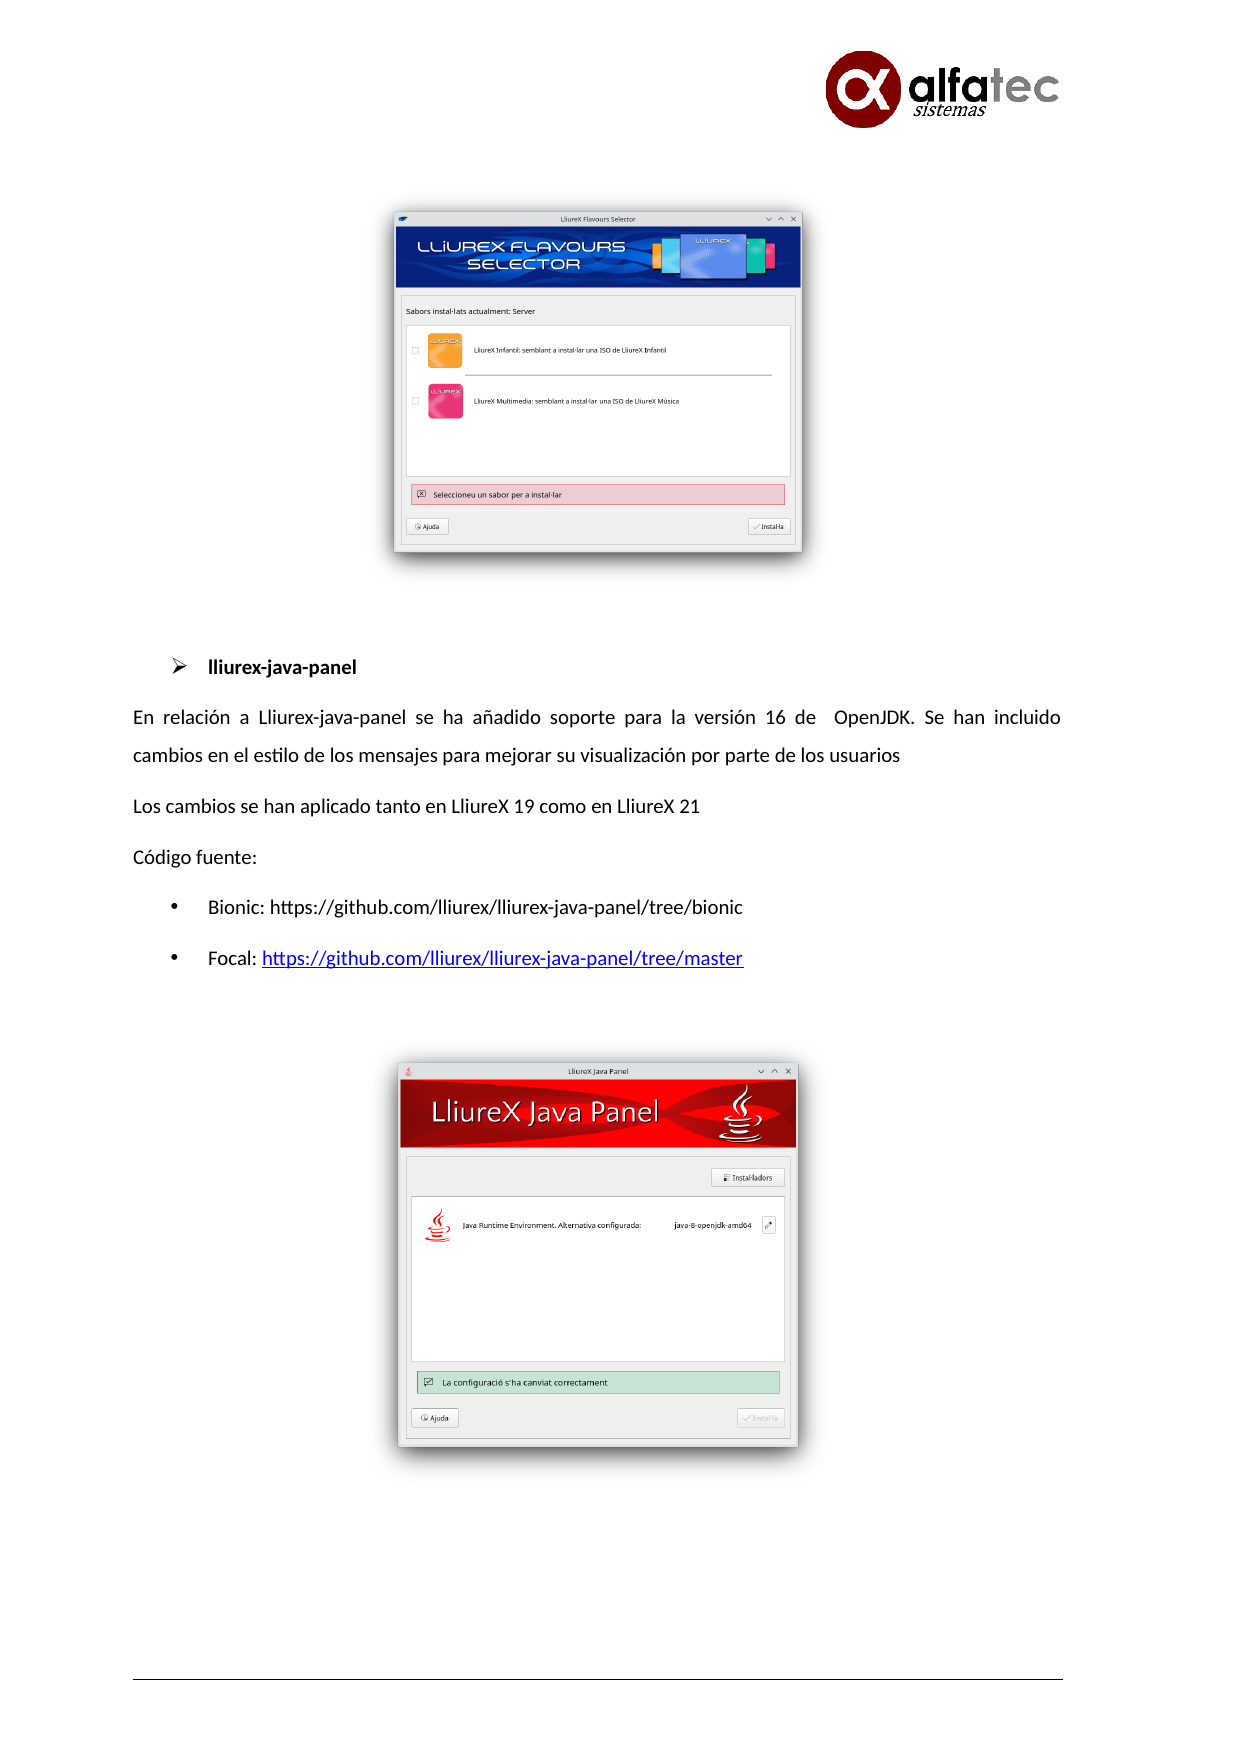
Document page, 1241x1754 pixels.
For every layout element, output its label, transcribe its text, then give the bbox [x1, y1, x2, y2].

list Bionic: https://github.com/lliurex/lliurex-java-panel/tree/bionic [170, 894, 1063, 920]
text Los cambios se han aplicado tanto en LliureX 19 como en LliureX 21 [133, 793, 1063, 819]
list lliurex-java-panel [170, 654, 1063, 679]
text Código fuente: [133, 844, 1063, 869]
picture [825, 51, 1061, 128]
picture [361, 1033, 835, 1490]
picture [361, 185, 835, 591]
text En relación a Lliurex-java-panel se ha añadido soporte para la versión 16 de OpenJDK. Se han incluido cambios en el estilo de los mensajes para mejorar su visualización por parte de los usuarios [133, 704, 1063, 768]
list Focal: https://github.com/lliurex/lliurex-java-panel/tree/master [170, 945, 1063, 971]
